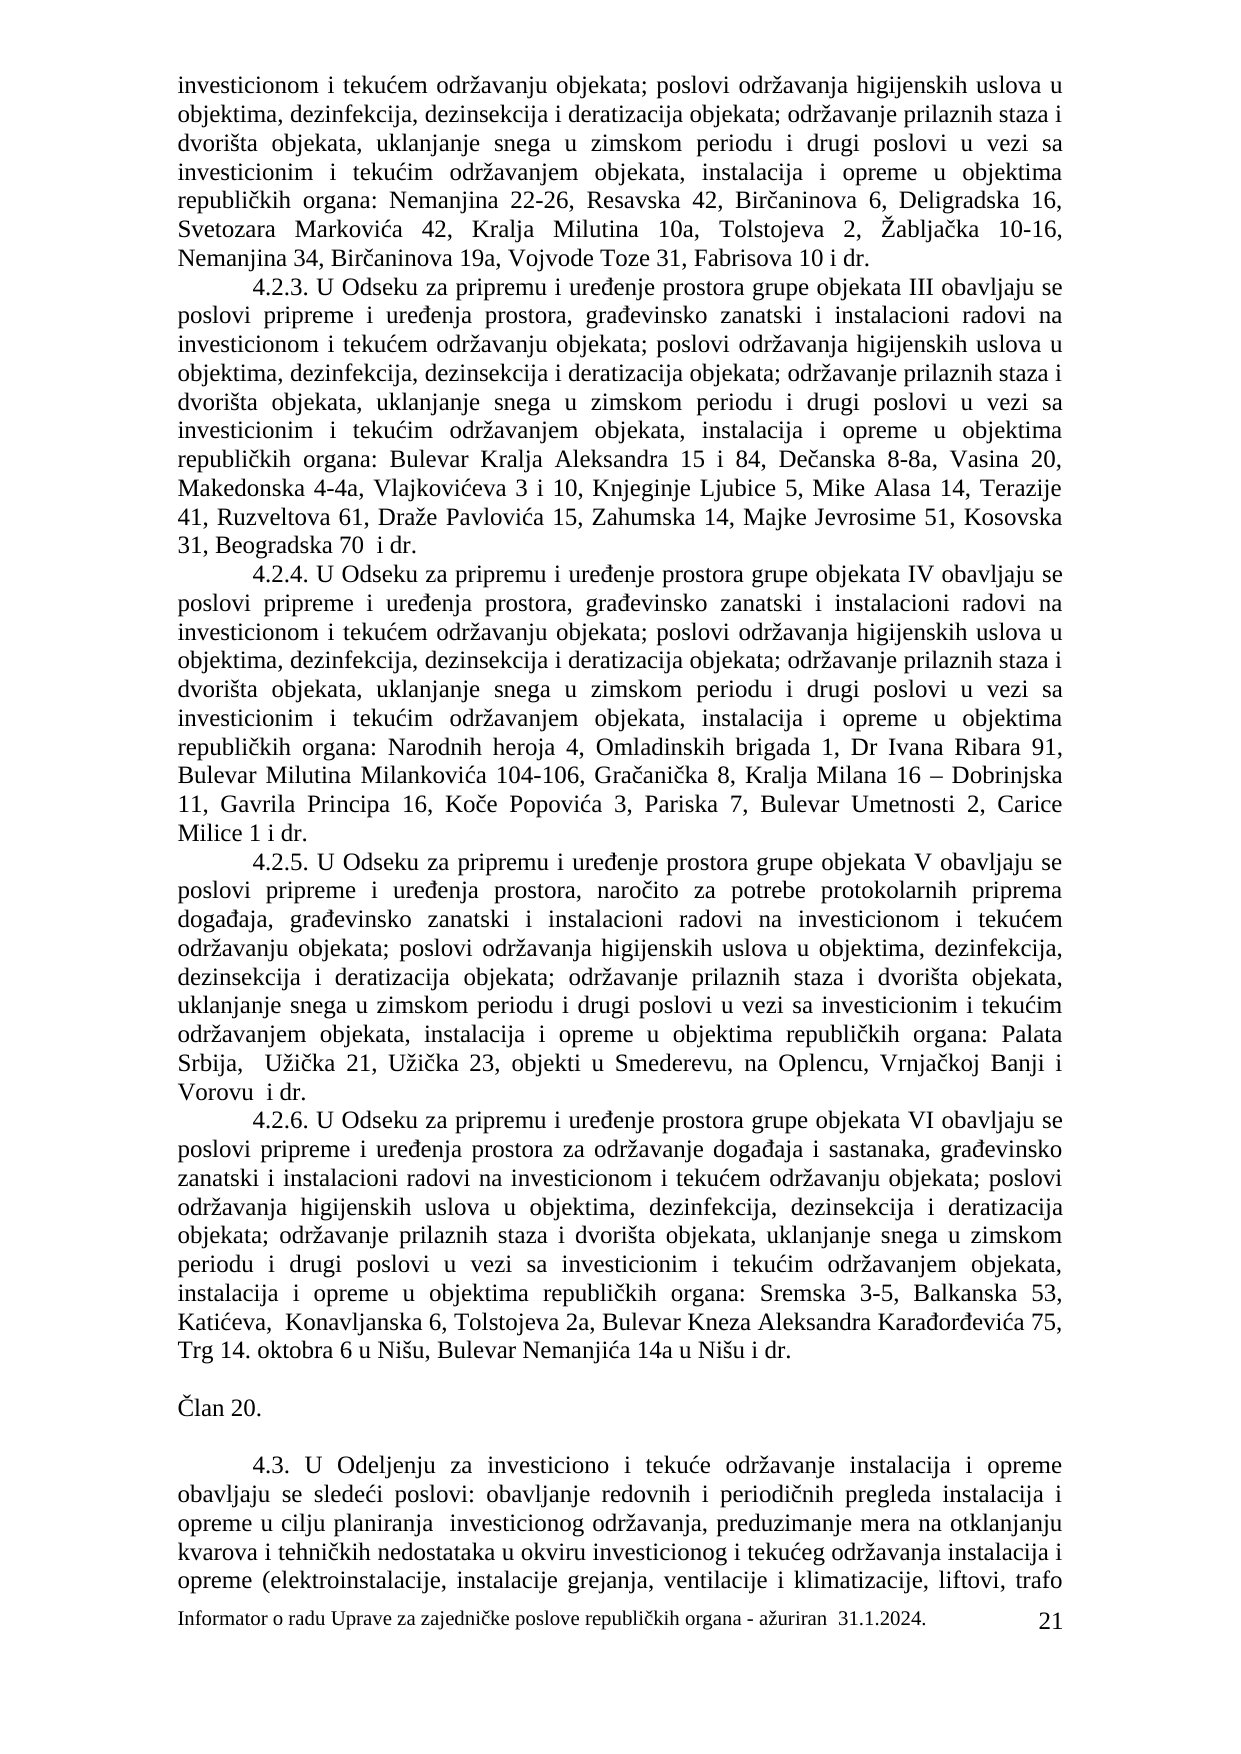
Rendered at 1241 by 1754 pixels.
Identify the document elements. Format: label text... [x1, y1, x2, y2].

subtitle Član 20. [177, 1393, 1063, 1422]
subtitle 4.2.3. U Odseku za pripremu i uređenje prostora grupe objekata III obavljaju se poslovi pripreme i uređenja prostora, građevinsko zanatski i instalacioni radovi na investicionom i tekućem održavanju objekata; poslovi održavanja higijenskih uslova u objektima, dezinfekcija, dezinsekcija i deratizacija objekata; održavanje prilaznih staza i dvorišta objekata, uklanjanje snega u zimskom periodu i drugi poslovi u vezi sa investicionim i tekućim održavanjem objekata, instalacija i opreme u objektima republičkih organa: Bulevar Kralja Aleksandra 15 i 84, Dečanska 8-8a, Vasina 20, Makedonska 4-4a, Vlajkovićeva 3 i 10, Knjeginje Ljubice 5, Mike Alasa 14, Terazije 41, Ruzveltova 61, Draže Pavlovića 15, Zahumska 14, Majke Jevrosime 51, Kosovska 31, Beogradska 70 i dr. [177, 272, 1063, 559]
subtitle 4.3. U Odeljenju za investiciono i tekuće održavanje instalacija i opreme obavljaju se sledeći poslovi: obavljanje redovnih i periodičnih pregleda instalacija i opreme u cilju planiranja investicionog održavanja, preduzimanje mera na otklanjanju kvarova i tehničkih nedostataka u okviru investicionog i tekućeg održavanja instalacija i opreme (elektroinstalacije, instalacije grejanja, ventilacije i klimatizacije, liftovi, trafo [177, 1450, 1063, 1594]
subtitle 4.2.6. U Odseku za pripremu i uređenje prostora grupe objekata VI obavljaju se poslovi pripreme i uređenja prostora za održavanje događaja i sastanaka, građevinsko zanatski i instalacioni radovi na investicionom i tekućem održavanju objekata; poslovi održavanja higijenskih uslova u objektima, dezinfekcija, dezinsekcija i deratizacija objekata; održavanje prilaznih staza i dvorišta objekata, uklanjanje snega u zimskom periodu i drugi poslovi u vezi sa investicionim i tekućim održavanjem objekata, instalacija i opreme u objektima republičkih organa: Sremska 3-5, Balkanska 53, Katićeva, Konavljanska 6, Tolstojeva 2a, Bulevar Kneza Aleksandra Karađorđevića 75, Trg 14. oktobra 6 u Nišu, Bulevar Nemanjića 14a u Nišu i dr. [177, 1105, 1063, 1364]
subtitle investicionom i tekućem održavanju objekata; poslovi održavanja higijenskih uslova u objektima, dezinfekcija, dezinsekcija i deratizacija objekata; održavanje prilaznih staza i dvorišta objekata, uklanjanje snega u zimskom periodu i drugi poslovi u vezi sa investicionim i tekućim održavanjem objekata, instalacija i opreme u objektima republičkih organa: Nemanjina 22-26, Resavska 42, Birčaninova 6, Deligradska 16, Svetozara Markovića 42, Kralja Milutina 10a, Tolstojeva 2, Žabljačka 10-16, Nemanjina 34, Birčaninova 19a, Vojvode Toze 31, Fabrisova 10 i dr. [177, 70, 1063, 272]
subtitle 4.2.5. U Odseku za pripremu i uređenje prostora grupe objekata V obavljaju se poslovi pripreme i uređenja prostora, naročito za potrebe protokolarnih priprema događaja, građevinsko zanatski i instalacioni radovi na investicionom i tekućem održavanju objekata; poslovi održavanja higijenskih uslova u objektima, dezinfekcija, dezinsekcija i deratizacija objekata; održavanje prilaznih staza i dvorišta objekata, uklanjanje snega u zimskom periodu i drugi poslovi u vezi sa investicionim i tekućim održavanjem objekata, instalacija i opreme u objektima republičkih organa: Palata Srbija, Užička 21, Užička 23, objekti u Smederevu, na Oplencu, Vrnjačkoj Banji i Vorovu i dr. [177, 847, 1063, 1105]
subtitle 4.2.4. U Odseku za pripremu i uređenje prostora grupe objekata IV obavljaju se poslovi pripreme i uređenja prostora, građevinsko zanatski i instalacioni radovi na investicionom i tekućem održavanju objekata; poslovi održavanja higijenskih uslova u objektima, dezinfekcija, dezinsekcija i deratizacija objekata; održavanje prilaznih staza i dvorišta objekata, uklanjanje snega u zimskom periodu i drugi poslovi u vezi sa investicionim i tekućim održavanjem objekata, instalacija i opreme u objektima republičkih organa: Narodnih heroja 4, Omladinskih brigada 1, Dr Ivana Ribara 91, Bulevar Milutina Milankovića 104-106, Gračanička 8, Kralja Milana 16 – Dobrinjska 11, Gavrila Principa 16, Koče Popovića 3, Pariska 7, Bulevar Umetnosti 2, Carice Milice 1 i dr. [177, 559, 1063, 847]
